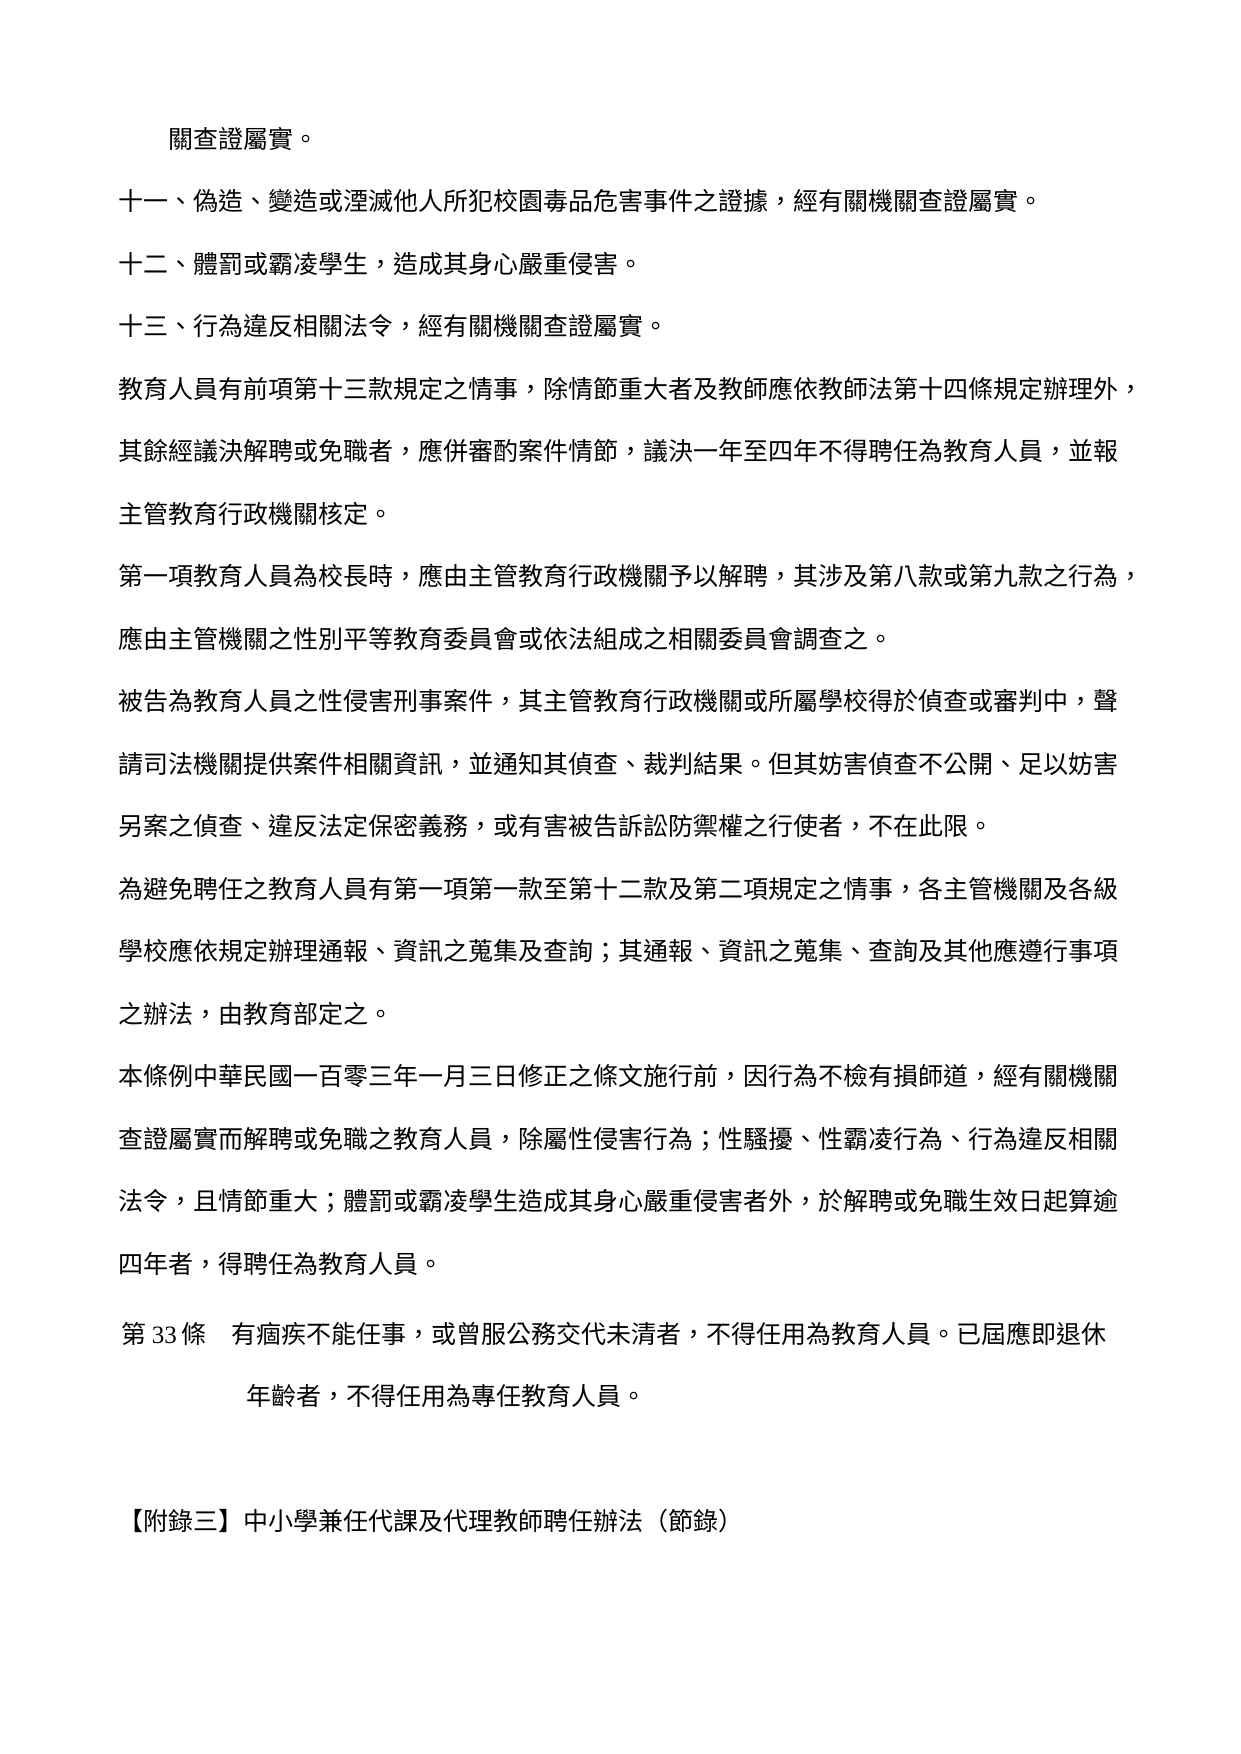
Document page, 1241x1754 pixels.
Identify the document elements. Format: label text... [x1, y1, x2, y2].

text 教育人員有前項第十三款規定之情事，除情節重大者及教師應依教師法第十四條規定辦理外，其餘經議決解聘或免職者，應併審酌案件情節，議決一年至四年不得聘任為教育人員，並報主管教育行政機關核定。 [118, 346, 1122, 533]
text 十一、偽造、變造或湮滅他人所犯校園毒品危害事件之證據，經有關機關查證屬實。 [118, 158, 1122, 221]
text 第33條 有痼疾不能任事，或曾服公務交代未清者，不得任用為教育人員。已屆應即退休年齡者，不得任用為專任教育人員。 [122, 1291, 1122, 1416]
text 十二、體罰或霸凌學生，造成其身心嚴重侵害。 [118, 221, 1122, 283]
text 十三、行為違反相關法令，經有關機關查證屬實。 [118, 283, 1122, 346]
text 【附錄三】中小學兼任代課及代理教師聘任辦法（節錄） [118, 1478, 1122, 1541]
text 第一項教育人員為校長時，應由主管教育行政機關予以解聘，其涉及第八款或第九款之行為，應由主管機關之性別平等教育委員會或依法組成之相關委員會調查之。 [118, 533, 1122, 658]
text 關查證屬實。 [118, 96, 1122, 158]
text 為避免聘任之教育人員有第一項第一款至第十二款及第二項規定之情事，各主管機關及各級學校應依規定辦理通報、資訊之蒐集及查詢；其通報、資訊之蒐集、查詢及其他應遵行事項之辦法，由教育部定之。 [118, 846, 1122, 1033]
text 本條例中華民國一百零三年一月三日修正之條文施行前，因行為不檢有損師道，經有關機關查證屬實而解聘或免職之教育人員，除屬性侵害行為；性騷擾、性霸凌行為、行為違反相關法令，且情節重大；體罰或霸凌學生造成其身心嚴重侵害者外，於解聘或免職生效日起算逾四年者，得聘任為教育人員。 [118, 1033, 1122, 1283]
text 被告為教育人員之性侵害刑事案件，其主管教育行政機關或所屬學校得於偵查或審判中，聲請司法機關提供案件相關資訊，並通知其偵查、裁判結果。但其妨害偵查不公開、足以妨害另案之偵查、違反法定保密義務，或有害被告訴訟防禦權之行使者，不在此限。 [118, 658, 1122, 846]
